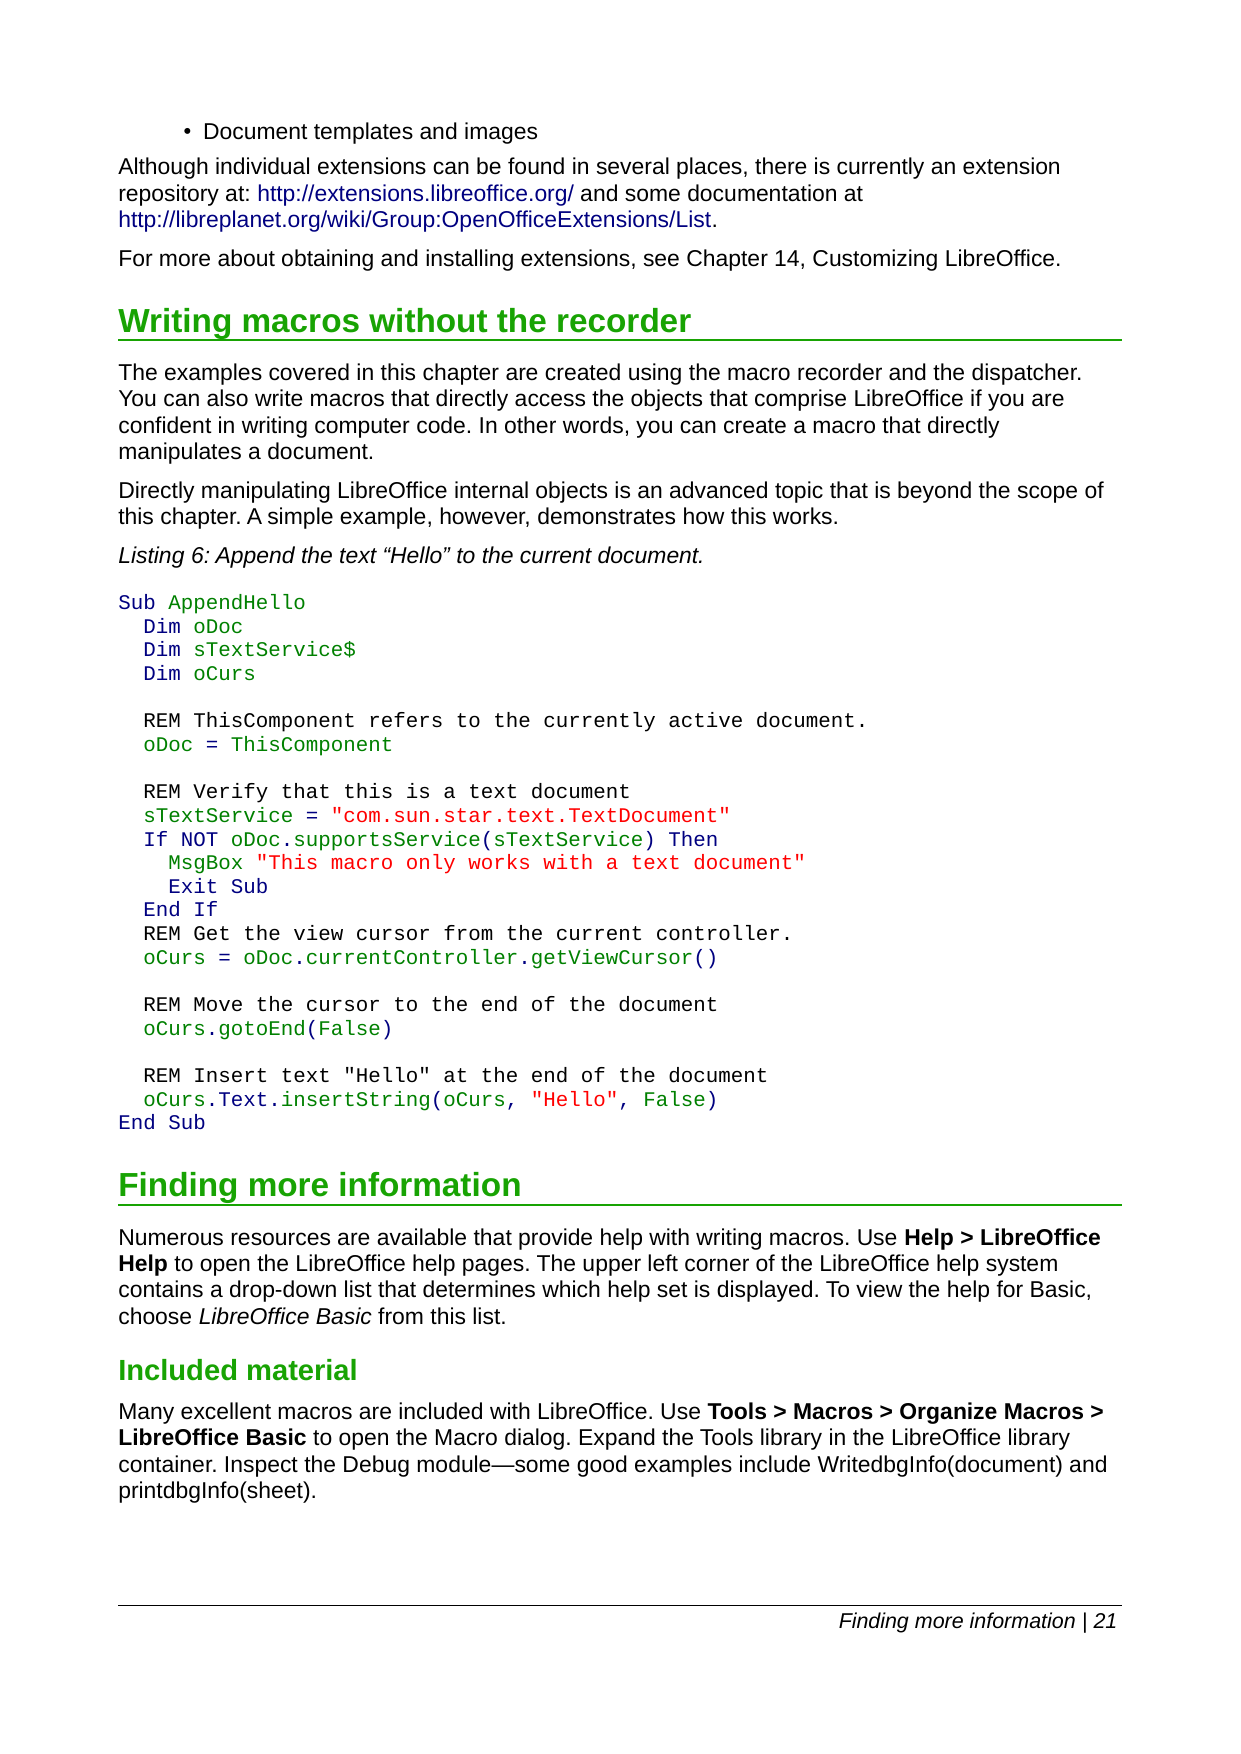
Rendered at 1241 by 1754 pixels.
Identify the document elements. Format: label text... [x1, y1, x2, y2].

text oDoc = ThisComponent [118, 734, 1122, 758]
text Directly manipulating LibreOffice internal objects is an advanced topic that is beyond the scope of this chapter. A simple example, however, demonstrates how this works. [118, 477, 1122, 529]
text oCurs = oDoc.currentController.getViewCursor() [118, 947, 1122, 970]
text End If [118, 899, 1122, 923]
text Although individual extensions can be found in several places, there is currently an extension repository at: http://extensions.libreoffice.org/ and some documentation at http://libreplanet.org/wiki/Group:OpenOfficeExtensions/List. [118, 153, 1122, 232]
text Many excellent macros are included with LibreOffice. Use Tools > Macros > Organize Macros > LibreOffice Basic to open the Macro dialog. Expand the Tools library in the LibreOffice library container. Inspect the Debug module—some good examples include WritedbgInfo(document) and printdbgInfo(sheet). [118, 1398, 1122, 1503]
text oCurs.gotoEnd(False) [118, 1018, 1122, 1041]
text Dim oDoc [118, 616, 1122, 639]
text REM Move the cursor to the end of the document [118, 994, 1122, 1018]
text REM ThisComponent refers to the currently active document. [118, 710, 1122, 734]
text Dim oCurs [118, 663, 1122, 687]
text If NOT oDoc.supportsService(sTextService) Then [118, 828, 1122, 852]
text REM Verify that this is a text document [118, 781, 1122, 805]
subtitle Finding more information [118, 1165, 1122, 1204]
text Dim sTextService$ [118, 639, 1122, 663]
text REM Insert text "Hello" at the end of the document [118, 1065, 1122, 1089]
text End Sub [118, 1112, 1122, 1136]
text Sub AppendHello [118, 592, 1122, 616]
text oCurs.Text.insertString(oCurs, "Hello", False) [118, 1089, 1122, 1112]
text The examples covered in this chapter are created using the macro recorder and the dispatcher. You can also write macros that directly access the objects that comprise LibreOffice if you are confident in writing computer code. In other words, you can create a macro that directly manipulates a document. [118, 359, 1122, 464]
text MsgBox "This macro only works with a text document" [118, 852, 1122, 876]
text Exit Sub [118, 876, 1122, 899]
subtitle Writing macros without the recorder [118, 301, 1122, 339]
text For more about obtaining and installing extensions, see Chapter 14, Customizing LibreOffice. [118, 245, 1122, 271]
subtitle Included material [118, 1353, 1122, 1386]
text REM Get the view cursor from the current controller. [118, 923, 1122, 947]
text Listing 6: Append the text “Hello” to the current document. [118, 542, 1122, 568]
text Numerous resources are available that provide help with writing macros. Use Help > LibreOffice Help to open the LibreOffice help pages. The upper left corner of the LibreOffice help system contains a drop-down list that determines which help set is displayed. To view the help for Basic, choose LibreOffice Basic from this list. [118, 1224, 1122, 1329]
text sTextService = "com.sun.star.text.TextDocument" [118, 805, 1122, 828]
list Document templates and images [193, 118, 1122, 144]
